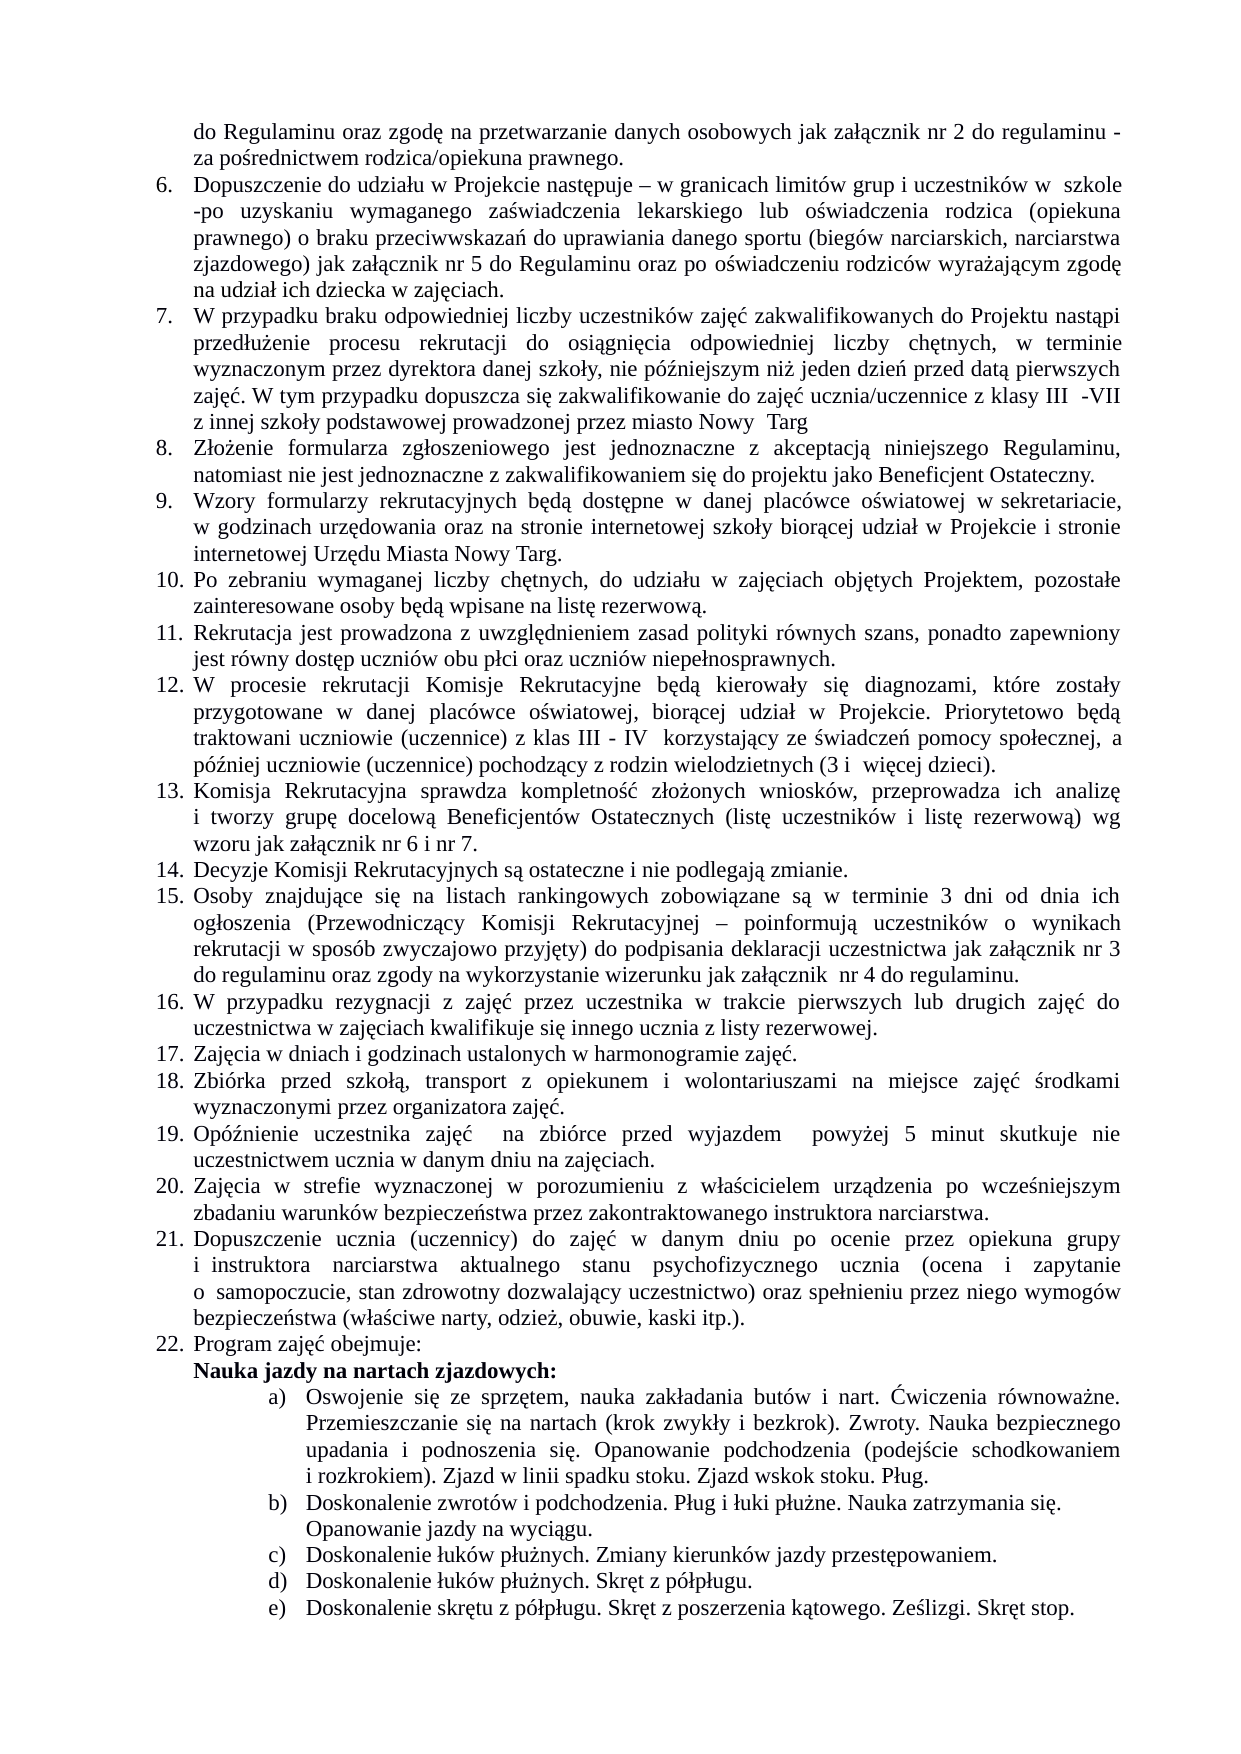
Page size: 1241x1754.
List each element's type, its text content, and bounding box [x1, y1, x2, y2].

list W przypadku braku odpowiedniej liczby uczestników zajęć zakwalifikowanych do Projektu nastąpi przedłużenie procesu rekrutacji do osiągnięcia odpowiedniej liczby chętnych, w terminie wyznaczonym przez dyrektora danej szkoły, nie późniejszym niż jeden dzień przed datą pierwszych zajęć. W tym przypadku dopuszcza się zakwalifikowanie do zajęć ucznia/uczennice z klasy III -VII z innej szkoły podstawowej prowadzonej przez miasto Nowy Targ [156, 303, 1122, 434]
list W przypadku rezygnacji z zajęć przez uczestnika w trakcie pierwszych lub drugich zajęć do uczestnictwa w zajęciach kwalifikuje się innego ucznia z listy rezerwowej. [156, 988, 1122, 1041]
list Komisja Rekrutacyjna sprawdza kompletność złożonych wniosków, przeprowadza ich analizę i tworzy grupę docelową Beneficjentów Ostatecznych (listę uczestników i listę rezerwową) wg wzoru jak załącznik nr 6 i nr 7. [156, 777, 1122, 856]
list Opóźnienie uczestnika zajęć na zbiórce przed wyjazdem powyżej 5 minut skutkuje nie uczestnictwem ucznia w danym dniu na zajęciach. [156, 1119, 1122, 1172]
list Rekrutacja jest prowadzona z uwzględnieniem zasad polityki równych szans, ponadto zapewniony jest równy dostęp uczniów obu płci oraz uczniów niepełnosprawnych. [156, 619, 1122, 672]
list Doskonalenie skrętu z półpługu. Skręt z poszerzenia kątowego. Ześlizgi. Skręt stop. [268, 1594, 1122, 1620]
list Osoby znajdujące się na listach rankingowych zobowiązane są w terminie 3 dni od dnia ich ogłoszenia (Przewodniczący Komisji Rekrutacyjnej – poinformują uczestników o wynikach rekrutacji w sposób zwyczajowo przyjęty) do podpisania deklaracji uczestnictwa jak załącznik nr 3 do regulaminu oraz zgody na wykorzystanie wizerunku jak załącznik nr 4 do regulaminu. [156, 882, 1122, 988]
list Doskonalenie zwrotów i podchodzenia. Pług i łuki płużne. Nauka zatrzymania się. Opanowanie jazdy na wyciągu. [268, 1488, 1122, 1541]
list Dopuszczenie do udziału w Projekcie następuje – w granicach limitów grup i uczestników w szkole -po uzyskaniu wymaganego zaświadczenia lekarskiego lub oświadczenia rodzica (opiekuna prawnego) o braku przeciwwskazań do uprawiania danego sportu (biegów narciarskich, narciarstwa zjazdowego) jak załącznik nr 5 do Regulaminu oraz po oświadczeniu rodziców wyrażającym zgodę na udział ich dziecka w zajęciach. [156, 171, 1122, 303]
list Zajęcia w dniach i godzinach ustalonych w harmonogramie zajęć. [156, 1041, 1122, 1067]
list Złożenie formularza zgłoszeniowego jest jednoznaczne z akceptacją niniejszego Regulaminu, natomiast nie jest jednoznaczne z zakwalifikowaniem się do projektu jako Beneficjent Ostateczny. [156, 434, 1122, 487]
list Oswojenie się ze sprzętem, nauka zakładania butów i nart. Ćwiczenia równoważne. Przemieszczanie się na nartach (krok zwykły i bezkrok). Zwroty. Nauka bezpiecznego upadania i podnoszenia się. Opanowanie podchodzenia (podejście schodkowaniem i rozkrokiem). Zjazd w linii spadku stoku. Zjazd wskok stoku. Pług. [268, 1383, 1122, 1488]
list W procesie rekrutacji Komisje Rekrutacyjne będą kierowały się diagnozami, które zostały przygotowane w danej placówce oświatowej, biorącej udział w Projekcie. Priorytetowo będą traktowani uczniowie (uczennice) z klas III - IV korzystający ze świadczeń pomocy społecznej, a później uczniowie (uczennice) pochodzący z rodzin wielodzietnych (3 i więcej dzieci). [156, 672, 1122, 777]
list do Regulaminu oraz zgodę na przetwarzanie danych osobowych jak załącznik nr 2 do regulaminu - za pośrednictwem rodzica/opiekuna prawnego. [156, 118, 1122, 171]
list Program zajęć obejmuje: [156, 1330, 1122, 1357]
list Wzory formularzy rekrutacyjnych będą dostępne w danej placówce oświatowej w sekretariacie, w godzinach urzędowania oraz na stronie internetowej szkoły biorącej udział w Projekcie i stronie internetowej Urzędu Miasta Nowy Targ. [156, 487, 1122, 566]
list Zajęcia w strefie wyznaczonej w porozumieniu z właścicielem urządzenia po wcześniejszym zbadaniu warunków bezpieczeństwa przez zakontraktowanego instruktora narciarstwa. [156, 1172, 1122, 1225]
list Decyzje Komisji Rekrutacyjnych są ostateczne i nie podlegają zmianie. [156, 856, 1122, 882]
list Dopuszczenie ucznia (uczennicy) do zajęć w danym dniu po ocenie przez opiekuna grupy i instruktora narciarstwa aktualnego stanu psychofizycznego ucznia (ocena i zapytanie o samopoczucie, stan zdrowotny dozwalający uczestnictwo) oraz spełnieniu przez niego wymogów bezpieczeństwa (właściwe narty, odzież, obuwie, kaski itp.). [156, 1225, 1122, 1330]
list Nauka jazdy na nartach zjazdowych: [156, 1357, 1122, 1383]
list Doskonalenie łuków płużnych. Skręt z półpługu. [268, 1568, 1122, 1594]
list Doskonalenie łuków płużnych. Zmiany kierunków jazdy przestępowaniem. [268, 1541, 1122, 1568]
list Zbiórka przed szkołą, transport z opiekunem i wolontariuszami na miejsce zajęć środkami wyznaczonymi przez organizatora zajęć. [156, 1067, 1122, 1119]
list Po zebraniu wymaganej liczby chętnych, do udziału w zajęciach objętych Projektem, pozostałe zainteresowane osoby będą wpisane na listę rezerwową. [156, 566, 1122, 619]
